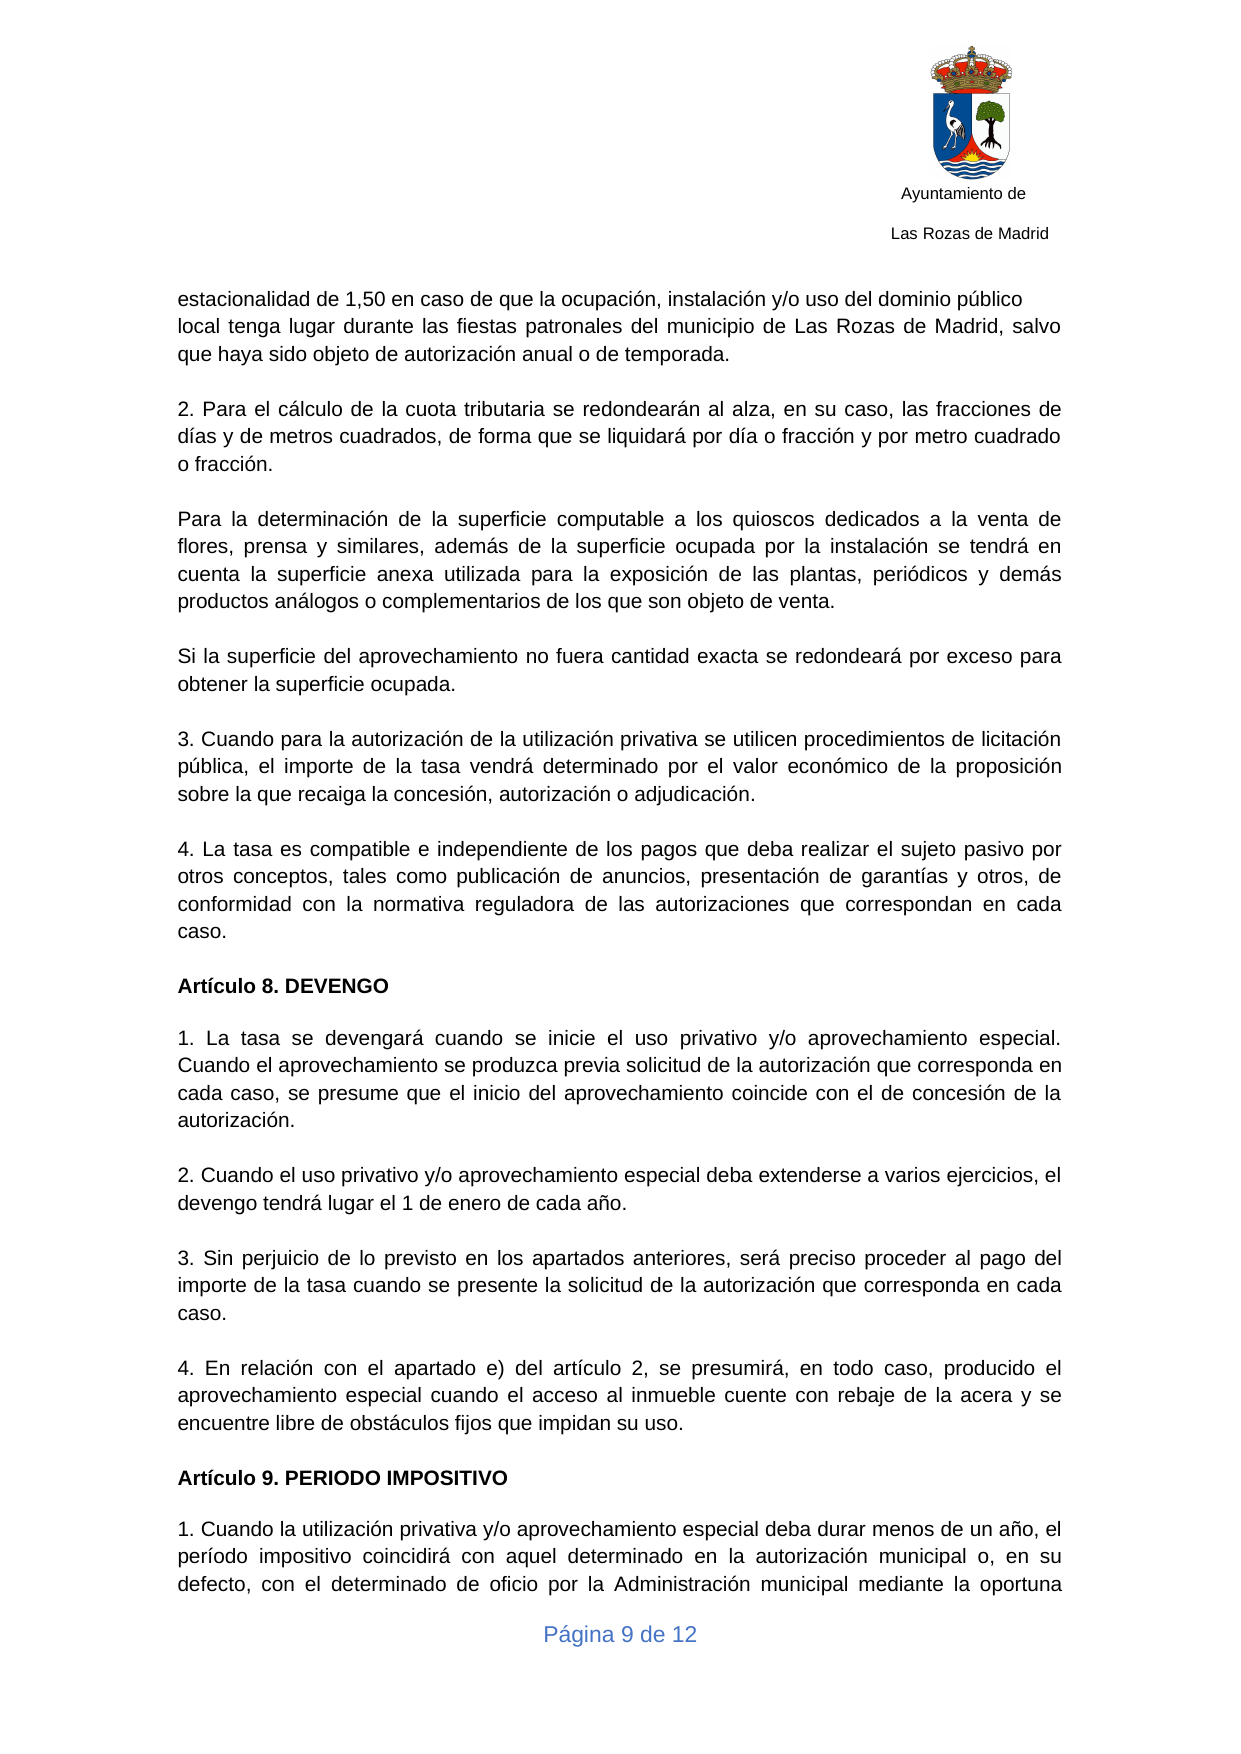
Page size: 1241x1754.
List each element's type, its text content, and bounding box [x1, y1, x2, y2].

text 4. La tasa es compatible e independiente de los pagos que deba realizar el sujeto pasivo por otros conceptos, tales como publicación de anuncios, presentación de garantías y otros, de conformidad con la normativa reguladora de las autorizaciones que correspondan en cada caso. [177, 836, 1063, 943]
subtitle Artículo 8. DEVENGO [177, 974, 1063, 998]
subtitle Artículo 9. PERIODO IMPOSITIVO [177, 1465, 1063, 1489]
text Si la superficie del aprovechamiento no fuera cantidad exacta se redondeará por exceso para obtener la superficie ocupada. [177, 644, 1063, 695]
text 3. Cuando para la autorización de la utilización privativa se utilicen procedimientos de licitación pública, el importe de la tasa vendrá determinado por el valor económico de la proposición sobre la que recaiga la concesión, autorización o adjudicación. [177, 726, 1063, 805]
text 2. Para el cálculo de la cuota tributaria se redondearán al alza, en su caso, las fracciones de días y de metros cuadrados, de forma que se liquidará por día o fracción y por metro cuadrado o fracción. [177, 396, 1063, 475]
text estacionalidad de 1,50 en caso de que la ocupación, instalación y/o uso del dominio público [177, 286, 1063, 310]
text Para la determinación de la superficie computable a los quioscos dedicados a la venta de flores, prensa y similares, además de la superficie ocupada por la instalación se tendrá en cuenta la superficie anexa utilizada para la exposición de las plantas, periódicos y demás productos análogos o complementarios de los que son objeto de venta. [177, 506, 1063, 613]
text 3. Sin perjuicio de lo previsto en los apartados anteriores, será preciso proceder al pago del importe de la tasa cuando se presente la solicitud de la autorización que corresponda en cada caso. [177, 1245, 1063, 1324]
text 4. En relación con el apartado e) del artículo 2, se presumirá, en todo caso, producido el aprovechamiento especial cuando el acceso al inmueble cuente con rebaje de la acera y se encuentre libre de obstáculos fijos que impidan su uso. [177, 1355, 1063, 1434]
text local tenga lugar durante las fiestas patronales del municipio de Las Rozas de Madrid, salvo que haya sido objeto de autorización anual o de temporada. [177, 314, 1063, 365]
text 2. Cuando el uso privativo y/o aprovechamiento especial deba extenderse a varios ejercicios, el devengo tendrá lugar el 1 de enero de cada año. [177, 1163, 1063, 1214]
text 1. Cuando la utilización privativa y/o aprovechamiento especial deba durar menos de un año, el período impositivo coincidirá con aquel determinado en la autorización municipal o, en su defecto, con el determinado de oficio por la Administración municipal mediante la oportuna [177, 1517, 1063, 1596]
text 1. La tasa se devengará cuando se inicie el uso privativo y/o aprovechamiento especial. Cuando el aprovechamiento se produzca previa solicitud de la autorización que corresponda en cada caso, se presume que el inicio del aprovechamiento coincide con el de concesión de la autorización. [177, 1025, 1063, 1132]
